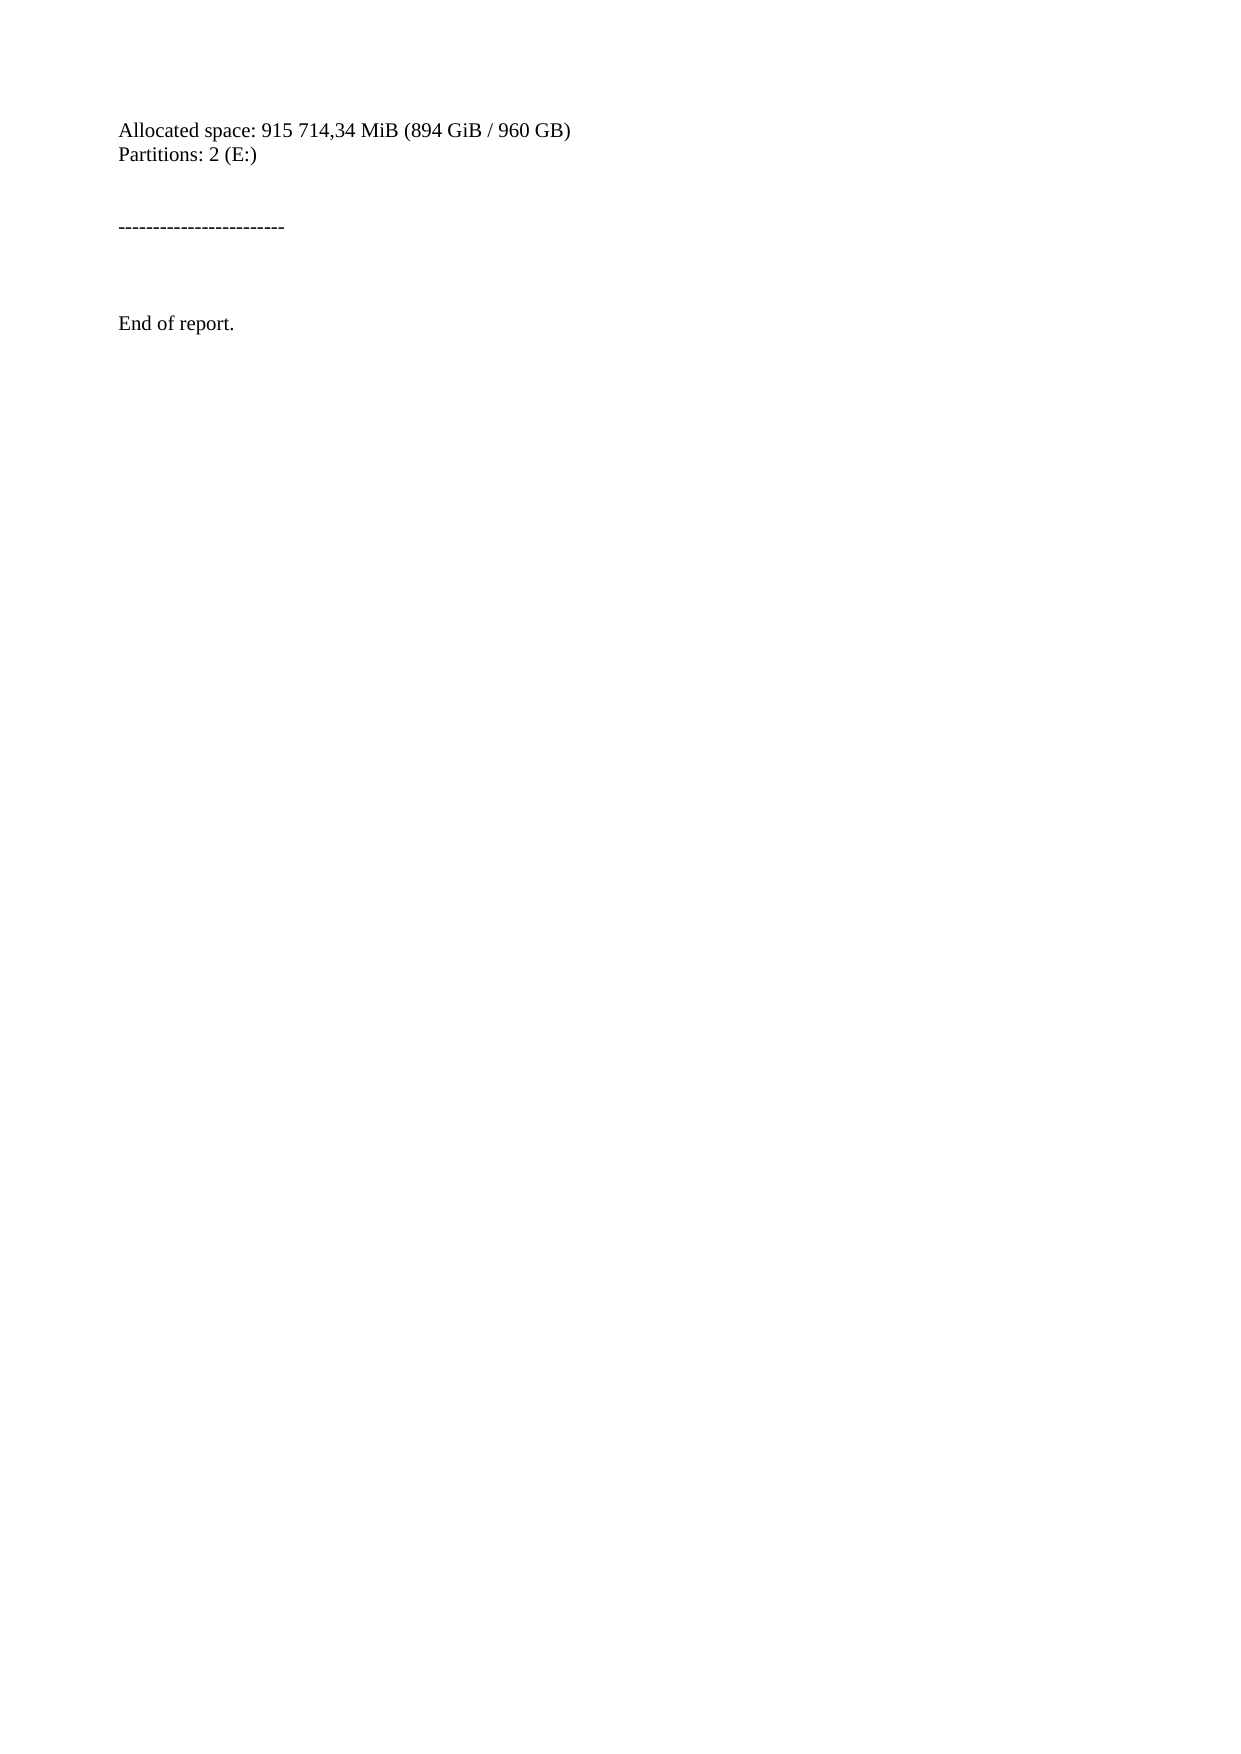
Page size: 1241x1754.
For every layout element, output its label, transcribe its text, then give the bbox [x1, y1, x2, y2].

text End of report. [118, 311, 1122, 335]
text ------------------------ [118, 214, 1122, 238]
text Partitions: 2 (E:) [118, 142, 1122, 166]
text Allocated space: 915 714,34 MiB (894 GiB / 960 GB) [118, 118, 1122, 142]
